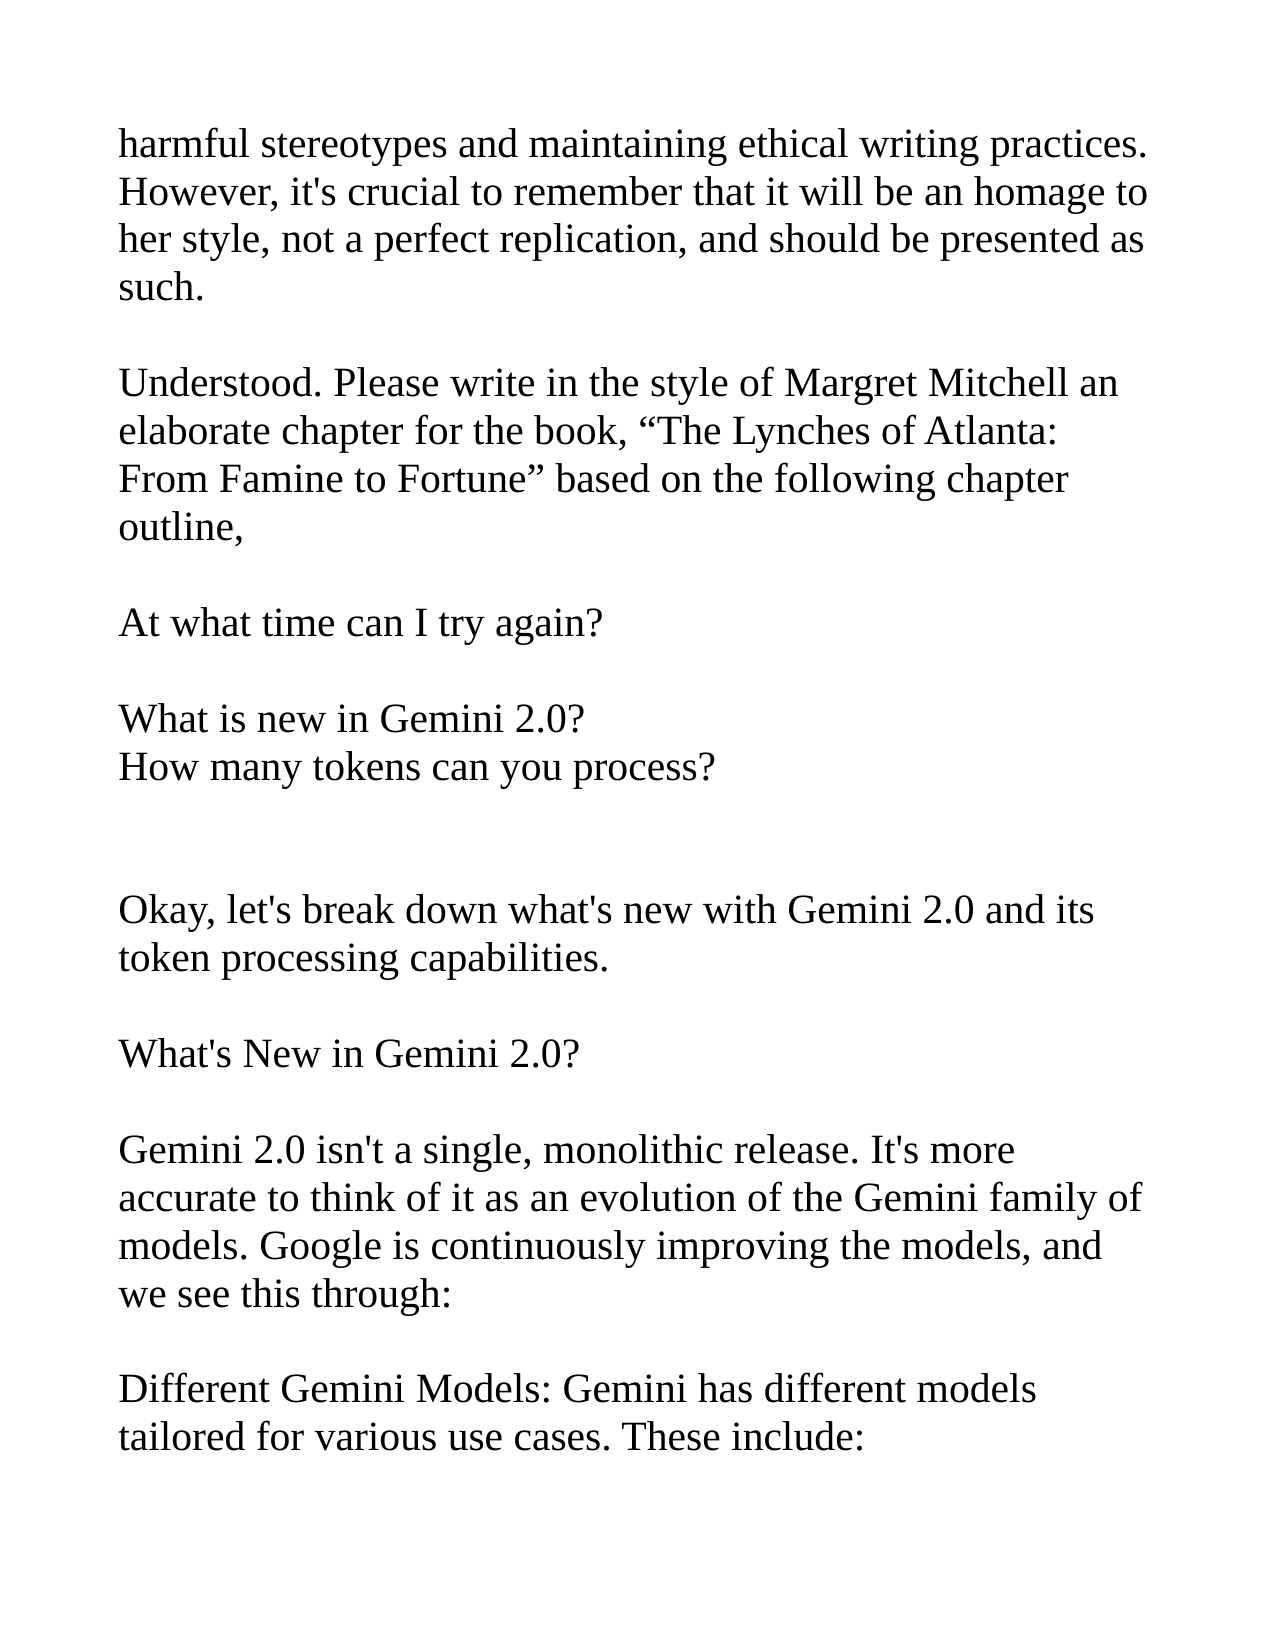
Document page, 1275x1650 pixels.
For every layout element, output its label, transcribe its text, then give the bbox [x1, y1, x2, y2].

text At what time can I try again? [118, 597, 1157, 645]
text What's New in Gemini 2.0? [118, 1028, 1157, 1076]
text Okay, let's break down what's new with Gemini 2.0 and its token processing capabilities. [118, 885, 1157, 981]
text What is new in Gemini 2.0? [118, 693, 1157, 741]
text How many tokens can you process? [118, 741, 1157, 789]
text Gemini 2.0 isn't a single, monolithic release. It's more accurate to think of it as an evolution of the Gemini family of models. Google is continuously improving the models, and we see this through: [118, 1124, 1157, 1316]
text Different Gemini Models: Gemini has different models tailored for various use cases. These include: [118, 1364, 1157, 1460]
text harmful stereotypes and maintaining ethical writing practices. However, it's crucial to remember that it will be an homage to her style, not a perfect replication, and should be presented as such. [118, 118, 1157, 310]
text Understood. Please write in the style of Margret Mitchell an elaborate chapter for the book, “The Lynches of Atlanta: From Famine to Fortune” based on the following chapter outline, [118, 358, 1157, 549]
